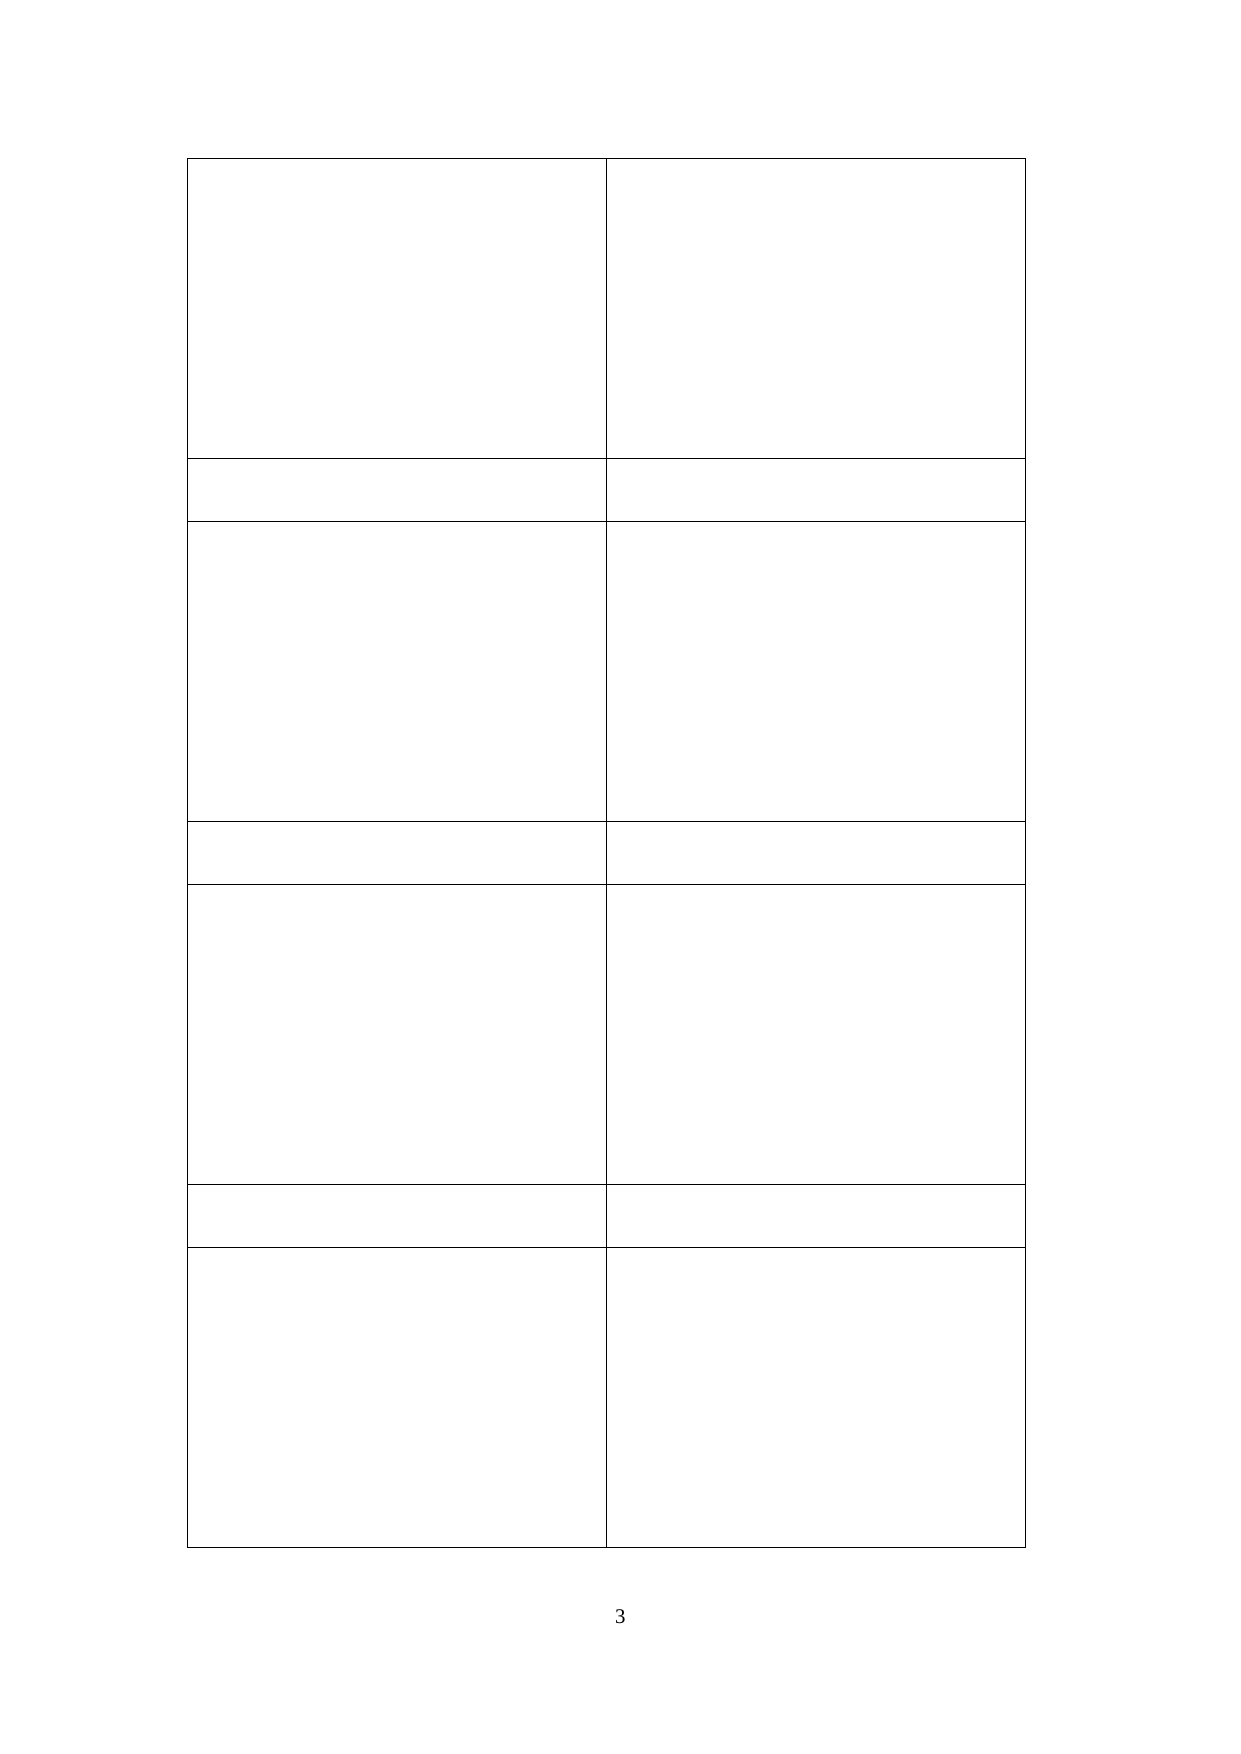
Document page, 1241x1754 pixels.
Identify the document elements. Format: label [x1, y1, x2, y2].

table_cell [607, 822, 1025, 884]
table_cell [607, 1248, 1025, 1547]
table_cell [188, 822, 606, 884]
table_cell [607, 885, 1025, 1184]
table_cell [188, 159, 606, 458]
table_cell [607, 459, 1025, 521]
table_cell [607, 522, 1025, 821]
table_cell [188, 1185, 606, 1247]
table_cell [188, 1248, 606, 1547]
table_cell [607, 1185, 1025, 1247]
table_cell [188, 459, 606, 521]
table_cell [607, 159, 1025, 458]
table_cell [188, 522, 606, 821]
table_cell [188, 885, 606, 1184]
